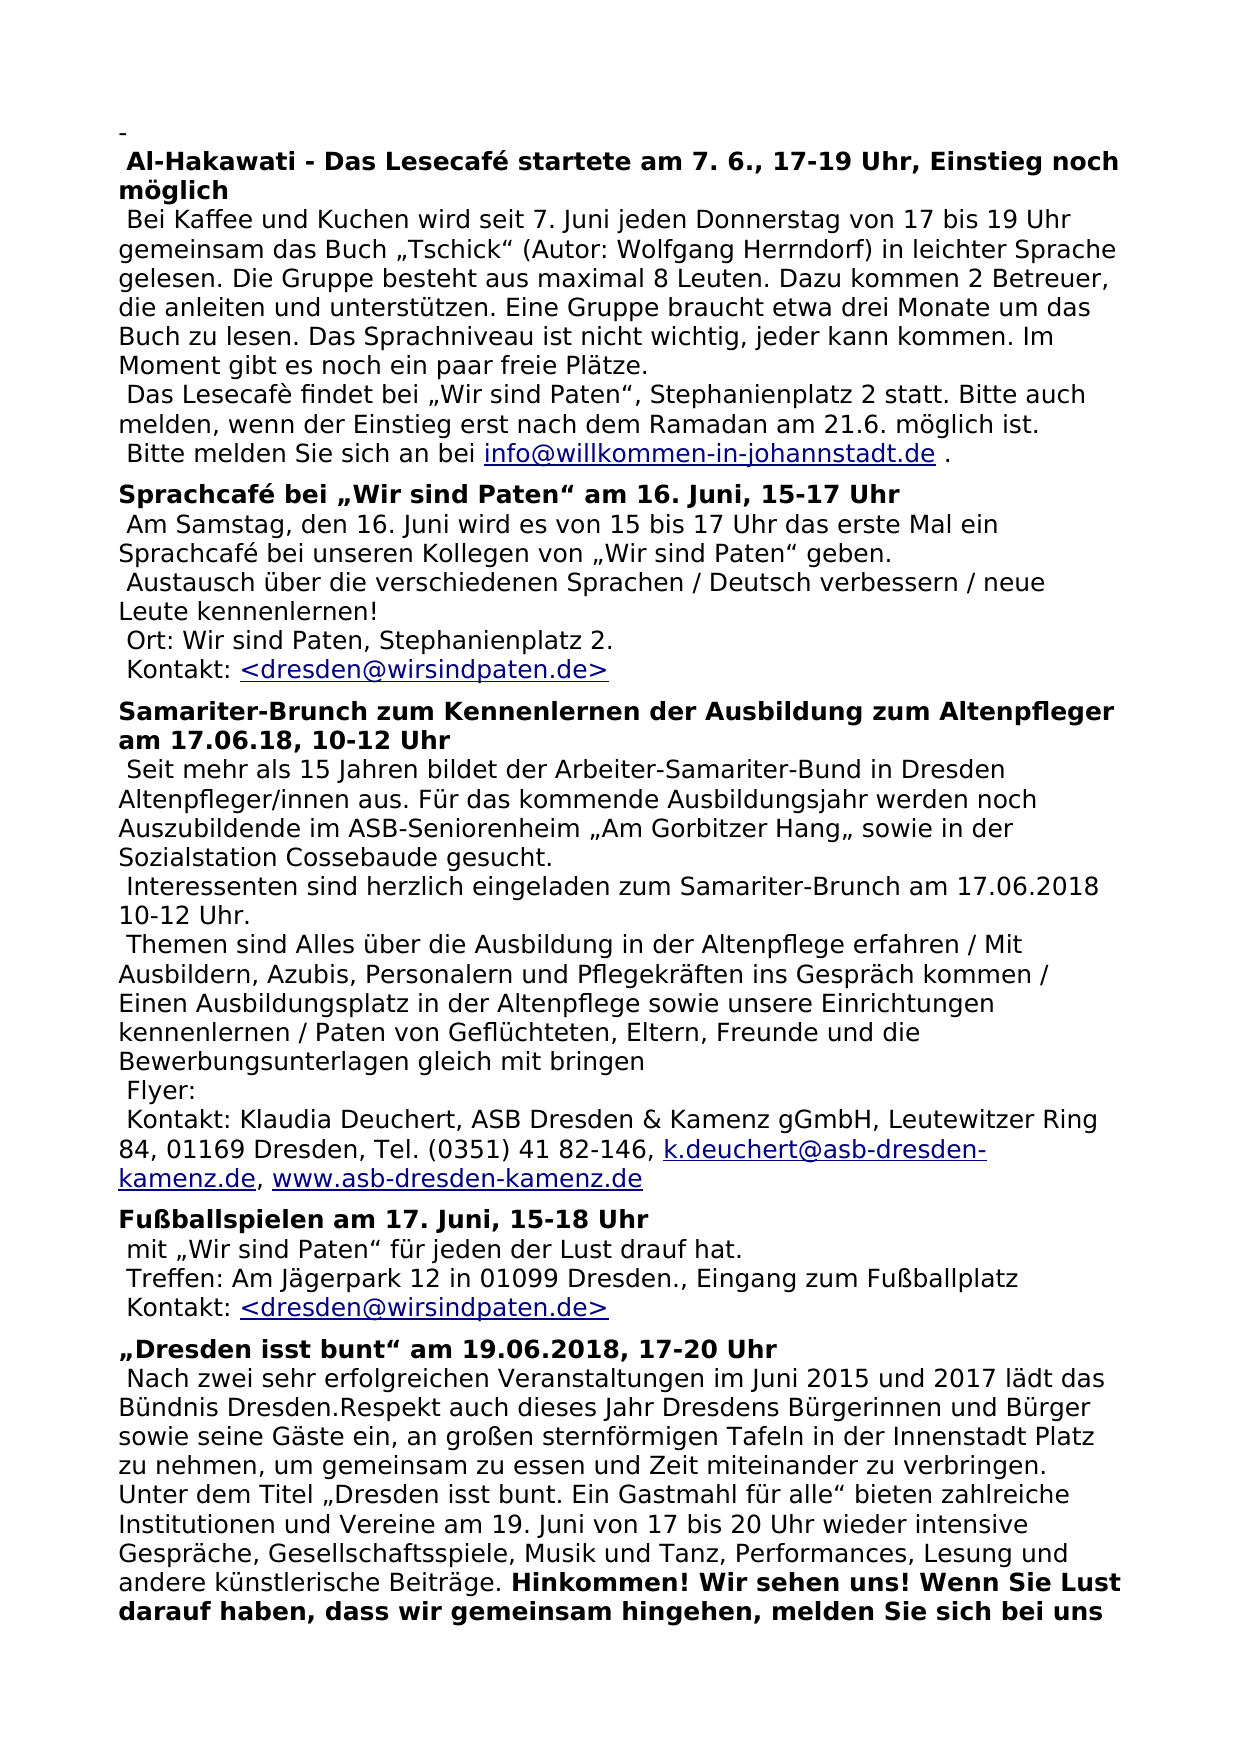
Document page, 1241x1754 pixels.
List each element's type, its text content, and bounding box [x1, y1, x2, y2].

text Samariter-Brunch zum Kennenlernen der Ausbildung zum Altenpfleger am 17.06.18, 10-12 Uhr Seit mehr als 15 Jahren bildet der Arbeiter-Samariter-Bund in Dresden Altenpfleger/innen aus. Für das kommende Ausbildungsjahr werden noch Auszubildende im ASB-Seniorenheim „Am Gorbitzer Hang„ sowie in der Sozialstation Cossebaude gesucht. Interessenten sind herzlich eingeladen zum Samariter-Brunch am 17.06.2018 10-12 Uhr. Themen sind Alles über die Ausbildung in der Altenpflege erfahren / Mit Ausbildern, Azubis, Personalern und Pflegekräften ins Gespräch kommen / Einen Ausbildungsplatz in der Altenpflege sowie unsere Einrichtungen kennenlernen / Paten von Geflüchteten, Eltern, Freunde und die Bewerbungsunterlagen gleich mit bringen Flyer: Kontakt: Klaudia Deuchert, ASB Dresden & Kamenz gGmbH, Leutewitzer Ring 84, 01169 Dresden, Tel. (0351) 41 82-146, k.deuchert@asb-dresden-kamenz.de, www.asb-dresden-kamenz.de [118, 697, 1122, 1193]
text Fußballspielen am 17. Juni, 15-18 Uhr mit „Wir sind Paten“ für jeden der Lust drauf hat. Treffen: Am Jägerpark 12 in 01099 Dresden., Eingang zum Fußballplatz Kontakt: <dresden@wirsindpaten.de> [118, 1206, 1122, 1322]
text „Dresden isst bunt“ am 19.06.2018, 17-20 Uhr Nach zwei sehr erfolgreichen Veranstaltungen im Juni 2015 und 2017 lädt das Bündnis Dresden.Respekt auch dieses Jahr Dresdens Bürgerinnen und Bürger sowie seine Gäste ein, an großen sternförmigen Tafeln in der Innenstadt Platz zu nehmen, um gemeinsam zu essen und Zeit miteinander zu verbringen. Unter dem Titel „Dresden isst bunt. Ein Gastmahl für alle“ bieten zahlreiche Institutionen und Vereine am 19. Juni von 17 bis 20 Uhr wieder intensive Gespräche, Gesellschaftsspiele, Musik und Tanz, Performances, Lesung und andere künstlerische Beiträge. Hinkommen! Wir sehen uns! Wenn Sie Lust darauf haben, dass wir gemeinsam hingehen, melden Sie sich bei uns [118, 1335, 1122, 1626]
text Sprachcafé bei „Wir sind Paten“ am 16. Juni, 15-17 Uhr Am Samstag, den 16. Juni wird es von 15 bis 17 Uhr das erste Mal ein Sprachcafé bei unseren Kollegen von „Wir sind Paten“ geben. Austausch über die verschiedenen Sprachen / Deutsch verbessern / neue Leute kennenlernen! Ort: Wir sind Paten, Stephanienplatz 2. Kontakt: <dresden@wirsindpaten.de> [118, 481, 1122, 685]
text Al-Hakawati - Das Lesecafé startete am 7. 6., 17-19 Uhr, Einstieg noch möglich Bei Kaffee und Kuchen wird seit 7. Juni jeden Donnerstag von 17 bis 19 Uhr gemeinsam das Buch „Tschick“ (Autor: Wolfgang Herrndorf) in leichter Sprache gelesen. Die Gruppe besteht aus maximal 8 Leuten. Dazu kommen 2 Betreuer, die anleiten und unterstützen. Eine Gruppe braucht etwa drei Monate um das Buch zu lesen. Das Sprachniveau ist nicht wichtig, jeder kann kommen. Im Moment gibt es noch ein paar freie Plätze. Das Lesecafè findet bei „Wir sind Paten“, Stephanienplatz 2 statt. Bitte auch melden, wenn der Einstieg erst nach dem Ramadan am 21.6. möglich ist. Bitte melden Sie sich an bei info@willkommen-in-johannstadt.de . [118, 118, 1122, 468]
